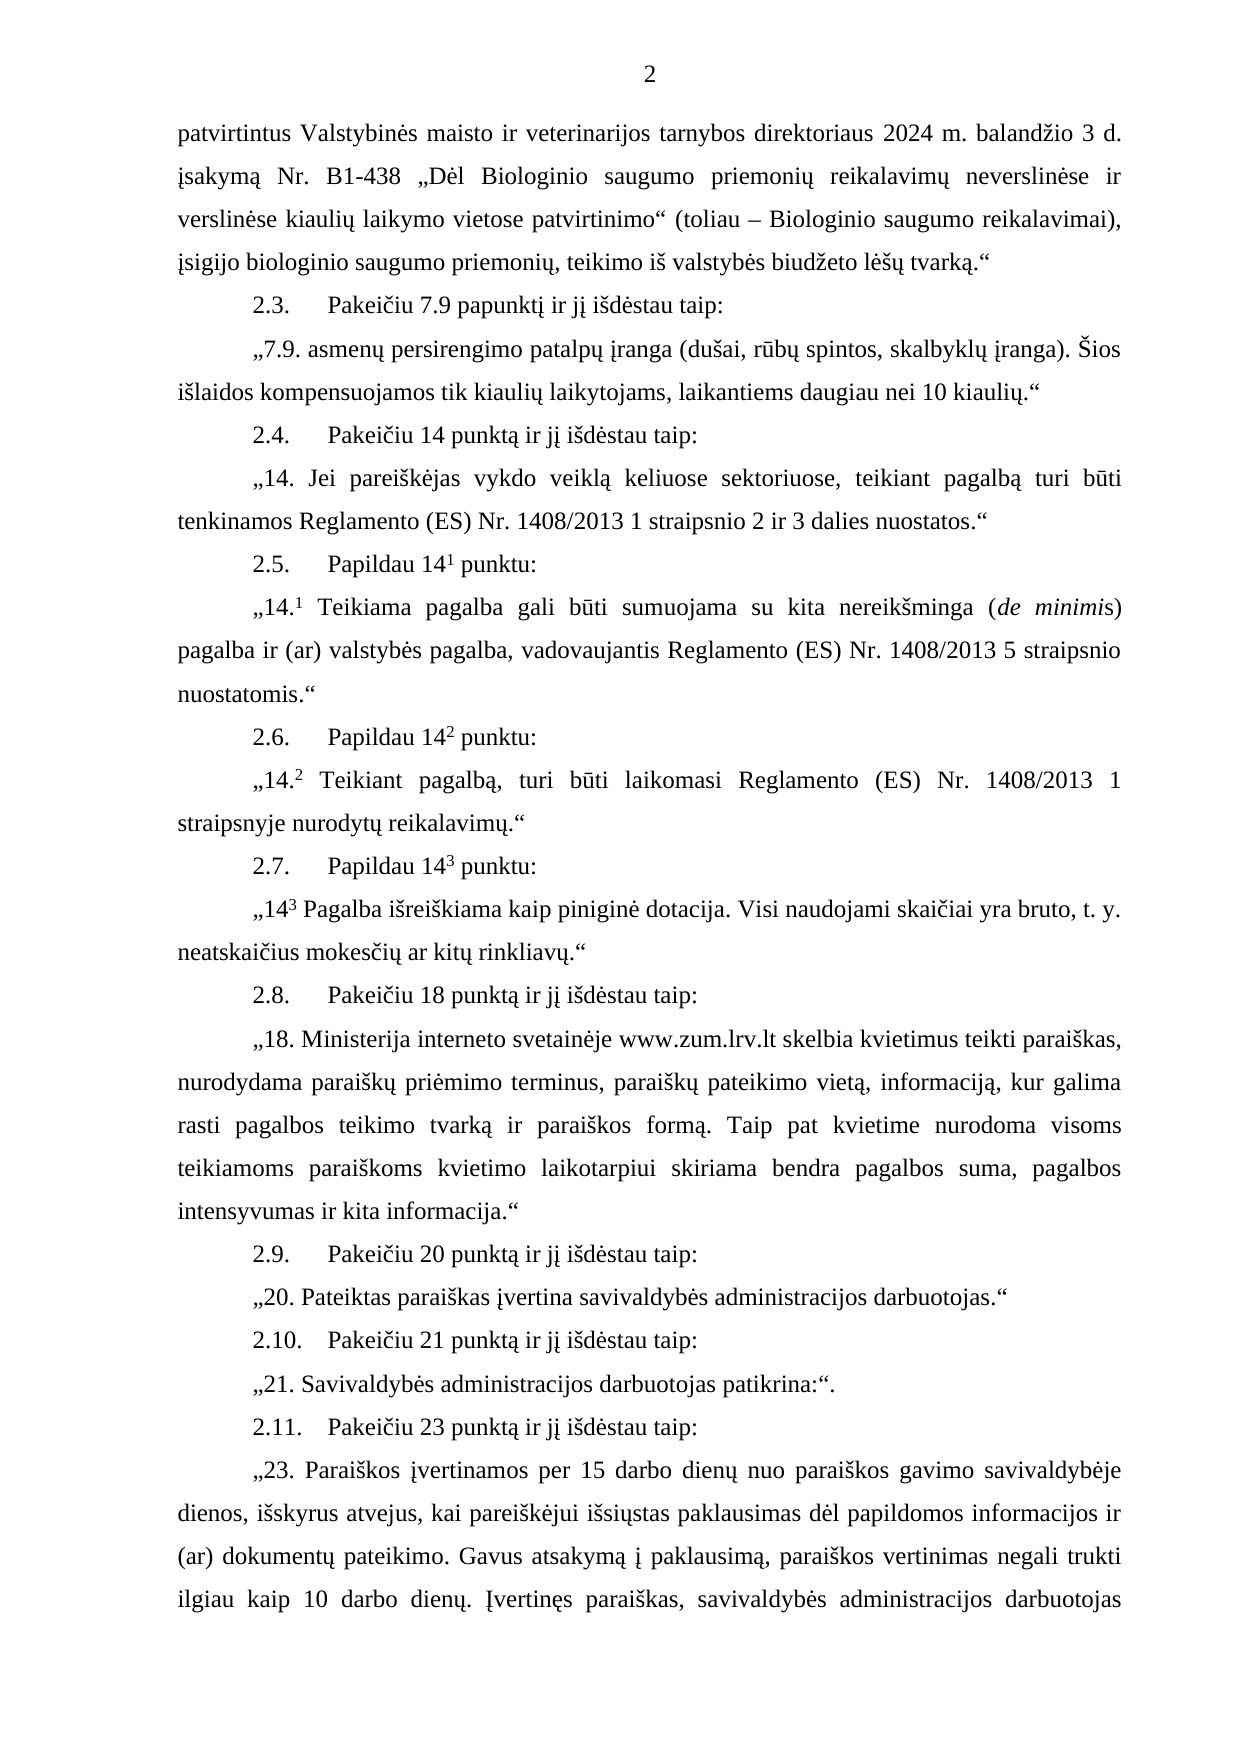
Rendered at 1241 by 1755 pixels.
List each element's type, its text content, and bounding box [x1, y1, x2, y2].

text „18. Ministerija interneto svetainėje www.zum.lrv.lt skelbia kvietimus teikti paraiškas, nurodydama paraiškų priėmimo terminus, paraiškų pateikimo vietą, informaciją, kur galima rasti pagalbos teikimo tvarką ir paraiškos formą. Taip pat kvietime nurodoma visoms teikiamoms paraiškoms kvietimo laikotarpiui skiriama bendra pagalbos suma, pagalbos intensyvumas ir kita informacija.“ [177, 1024, 1122, 1225]
text „14. Jei pareiškėjas vykdo veiklą keliuose sektoriuose, teikiant pagalbą turi būti tenkinamos Reglamento (ES) Nr. 1408/2013 1 straipsnio 2 ir 3 dalies nuostatos.“ [177, 463, 1122, 535]
text „143 Pagalba išreiškiama kaip piniginė dotacija. Visi naudojami skaičiai yra bruto, t. y. neatskaičius mokesčių ar kitų rinkliavų.“ [177, 894, 1122, 966]
text patvirtintus Valstybinės maisto ir veterinarijos tarnybos direktoriaus 2024 m. balandžio 3 d. įsakymą Nr. B1-438 „Dėl Biologinio saugumo priemonių reikalavimų neverslinėse ir verslinėse kiaulių laikymo vietose patvirtinimo“ (toliau – Biologinio saugumo reikalavimai), įsigijo biologinio saugumo priemonių, teikimo iš valstybės biudžeto lėšų tvarką.“ [177, 118, 1122, 276]
text 2.9. Pakeičiu 20 punktą ir jį išdėstau taip: [177, 1239, 1122, 1268]
text 2.11. Pakeičiu 23 punktą ir jį išdėstau taip: [177, 1412, 1122, 1441]
text 2.3. Pakeičiu 7.9 papunktį ir jį išdėstau taip: [177, 291, 1122, 319]
text 2.5. Papildau 141 punktu: [177, 549, 1122, 578]
text 2.8. Pakeičiu 18 punktą ir jį išdėstau taip: [177, 981, 1122, 1009]
text 2.10. Pakeičiu 21 punktą ir jį išdėstau taip: [177, 1326, 1122, 1354]
text 2.4. Pakeičiu 14 punktą ir jį išdėstau taip: [177, 420, 1122, 449]
text „14.2 Teikiant pagalbą, turi būti laikomasi Reglamento (ES) Nr. 1408/2013 1 straipsnyje nurodytų reikalavimų.“ [177, 765, 1122, 837]
text „21. Savivaldybės administracijos darbuotojas patikrina:“. [177, 1369, 1122, 1397]
text 2.6. Papildau 142 punktu: [177, 722, 1122, 751]
text „7.9. asmenų persirengimo patalpų įranga (dušai, rūbų spintos, skalbyklų įranga). Šios išlaidos kompensuojamos tik kiaulių laikytojams, laikantiems daugiau nei 10 kiaulių.“ [177, 334, 1122, 406]
text „20. Pateiktas paraiškas įvertina savivaldybės administracijos darbuotojas.“ [177, 1282, 1122, 1311]
text 2.7. Papildau 143 punktu: [177, 851, 1122, 880]
text „14.1 Teikiama pagalba gali būti sumuojama su kita nereikšminga (de minimis) pagalba ir (ar) valstybės pagalba, vadovaujantis Reglamento (ES) Nr. 1408/2013 5 straipsnio nuostatomis.“ [177, 592, 1122, 707]
text „23. Paraiškos įvertinamos per 15 darbo dienų nuo paraiškos gavimo savivaldybėje dienos, išskyrus atvejus, kai pareiškėjui išsiųstas paklausimas dėl papildomos informacijos ir (ar) dokumentų pateikimo. Gavus atsakymą į paklausimą, paraiškos vertinimas negali trukti ilgiau kaip 10 darbo dienų. Įvertinęs paraiškas, savivaldybės administracijos darbuotojas [177, 1455, 1122, 1613]
